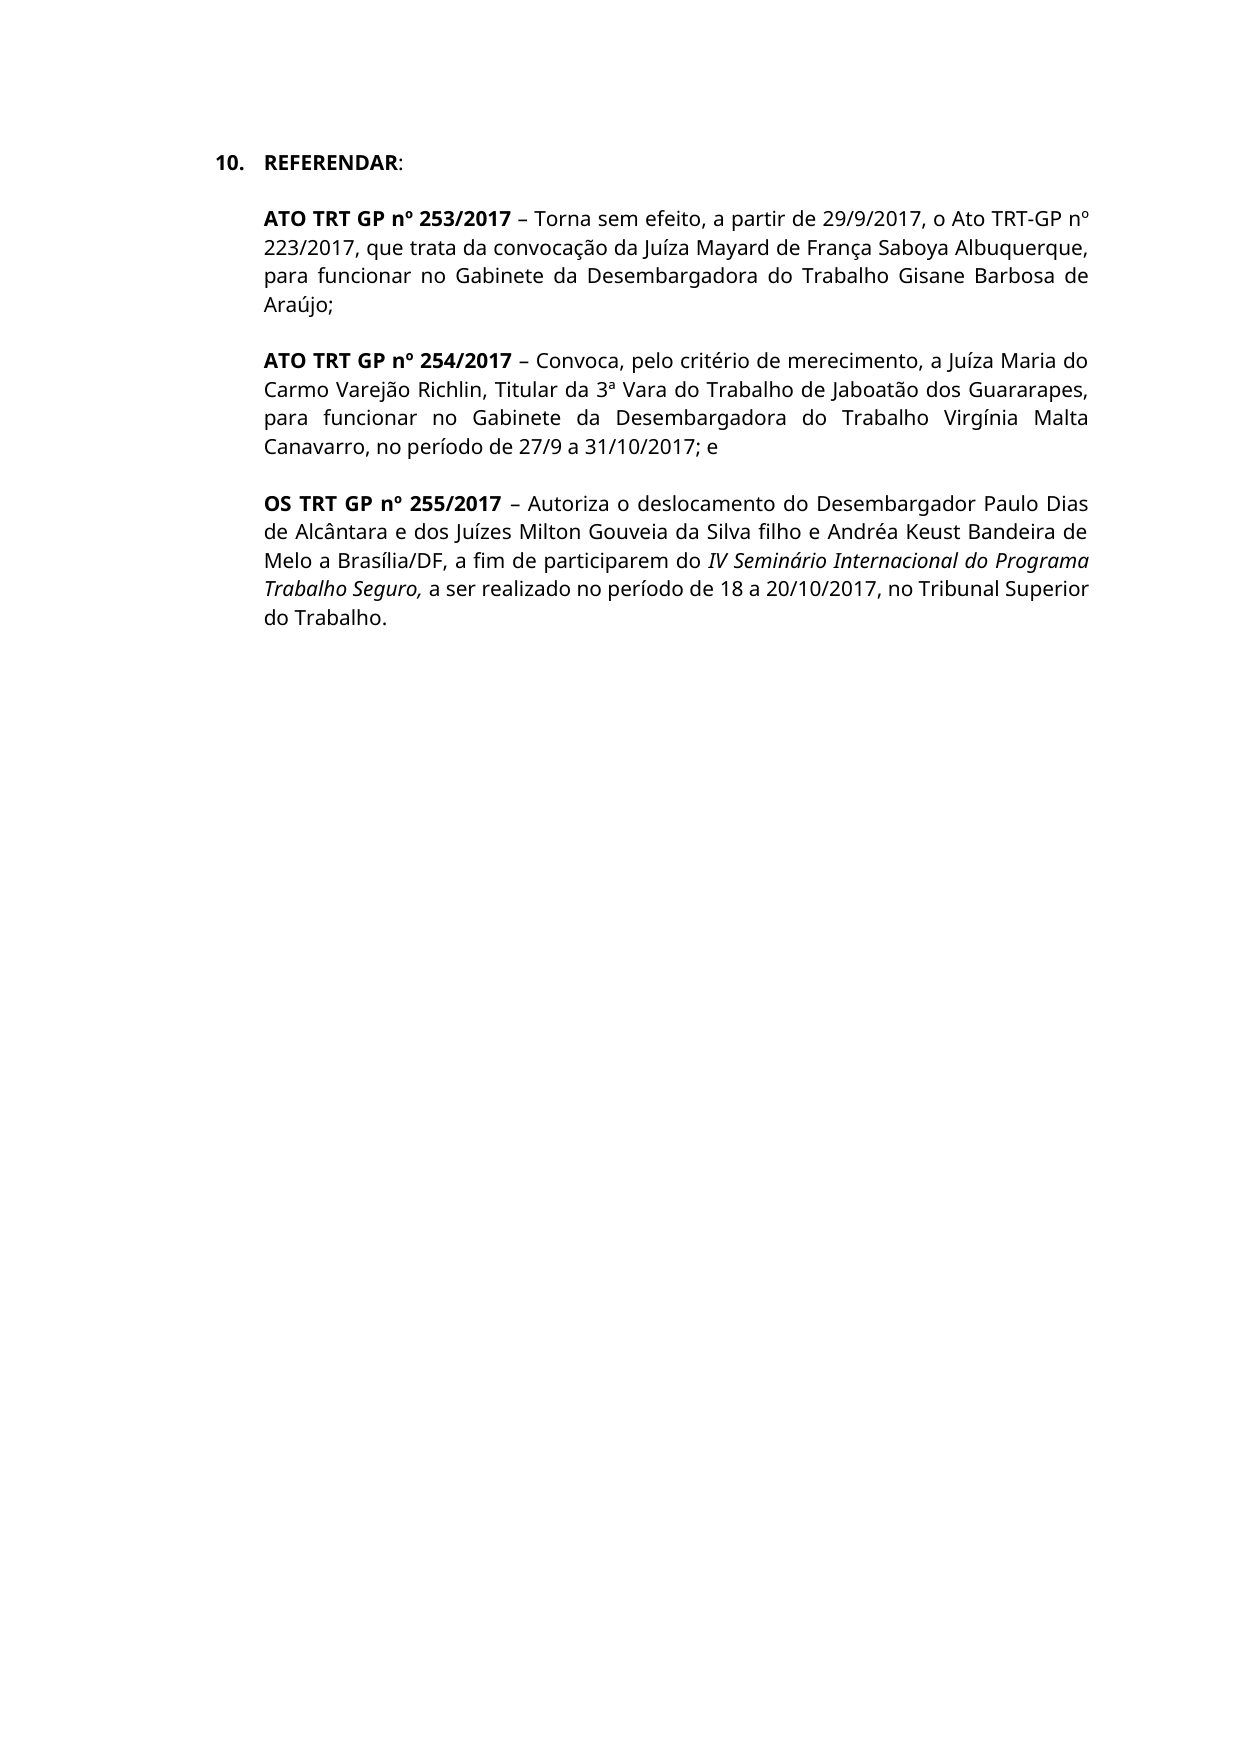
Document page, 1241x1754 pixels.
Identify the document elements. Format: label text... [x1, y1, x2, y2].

table_cell REFERENDAR: ATO TRT GP nº 253/2017 – Torna sem efeito, a partir de 29/9/2017, o Ato TRT-GP nº 223/2017, que trata da convocação da Juíza Mayard de França Saboya Albuquerque, para funcionar no Gabinete da Desembargadora do Trabalho Gisane Barbosa de Araújo; ATO TRT GP nº 254/2017 – Convoca, pelo critério de merecimento, a Juíza Maria do Carmo Varejão Richlin, Titular da 3ª Vara do Trabalho de Jaboatão dos Guararapes, para funcionar no Gabinete da Desembargadora do Trabalho Virgínia Malta Canavarro, no período de 27/9 a 31/10/2017; e OS TRT GP nº 255/2017 – Autoriza o deslocamento do Desembargador Paulo Dias de Alcântara e dos Juízes Milton Gouveia da Silva filho e Andréa Keust Bandeira de Melo a Brasília/DF, a fim de participarem do IV Seminário Internacional do Programa Trabalho Seguro, a ser realizado no período de 18 a 20/10/2017, no Tribunal Superior do Trabalho. [252, 148, 1101, 631]
table_cell [166, 148, 252, 631]
